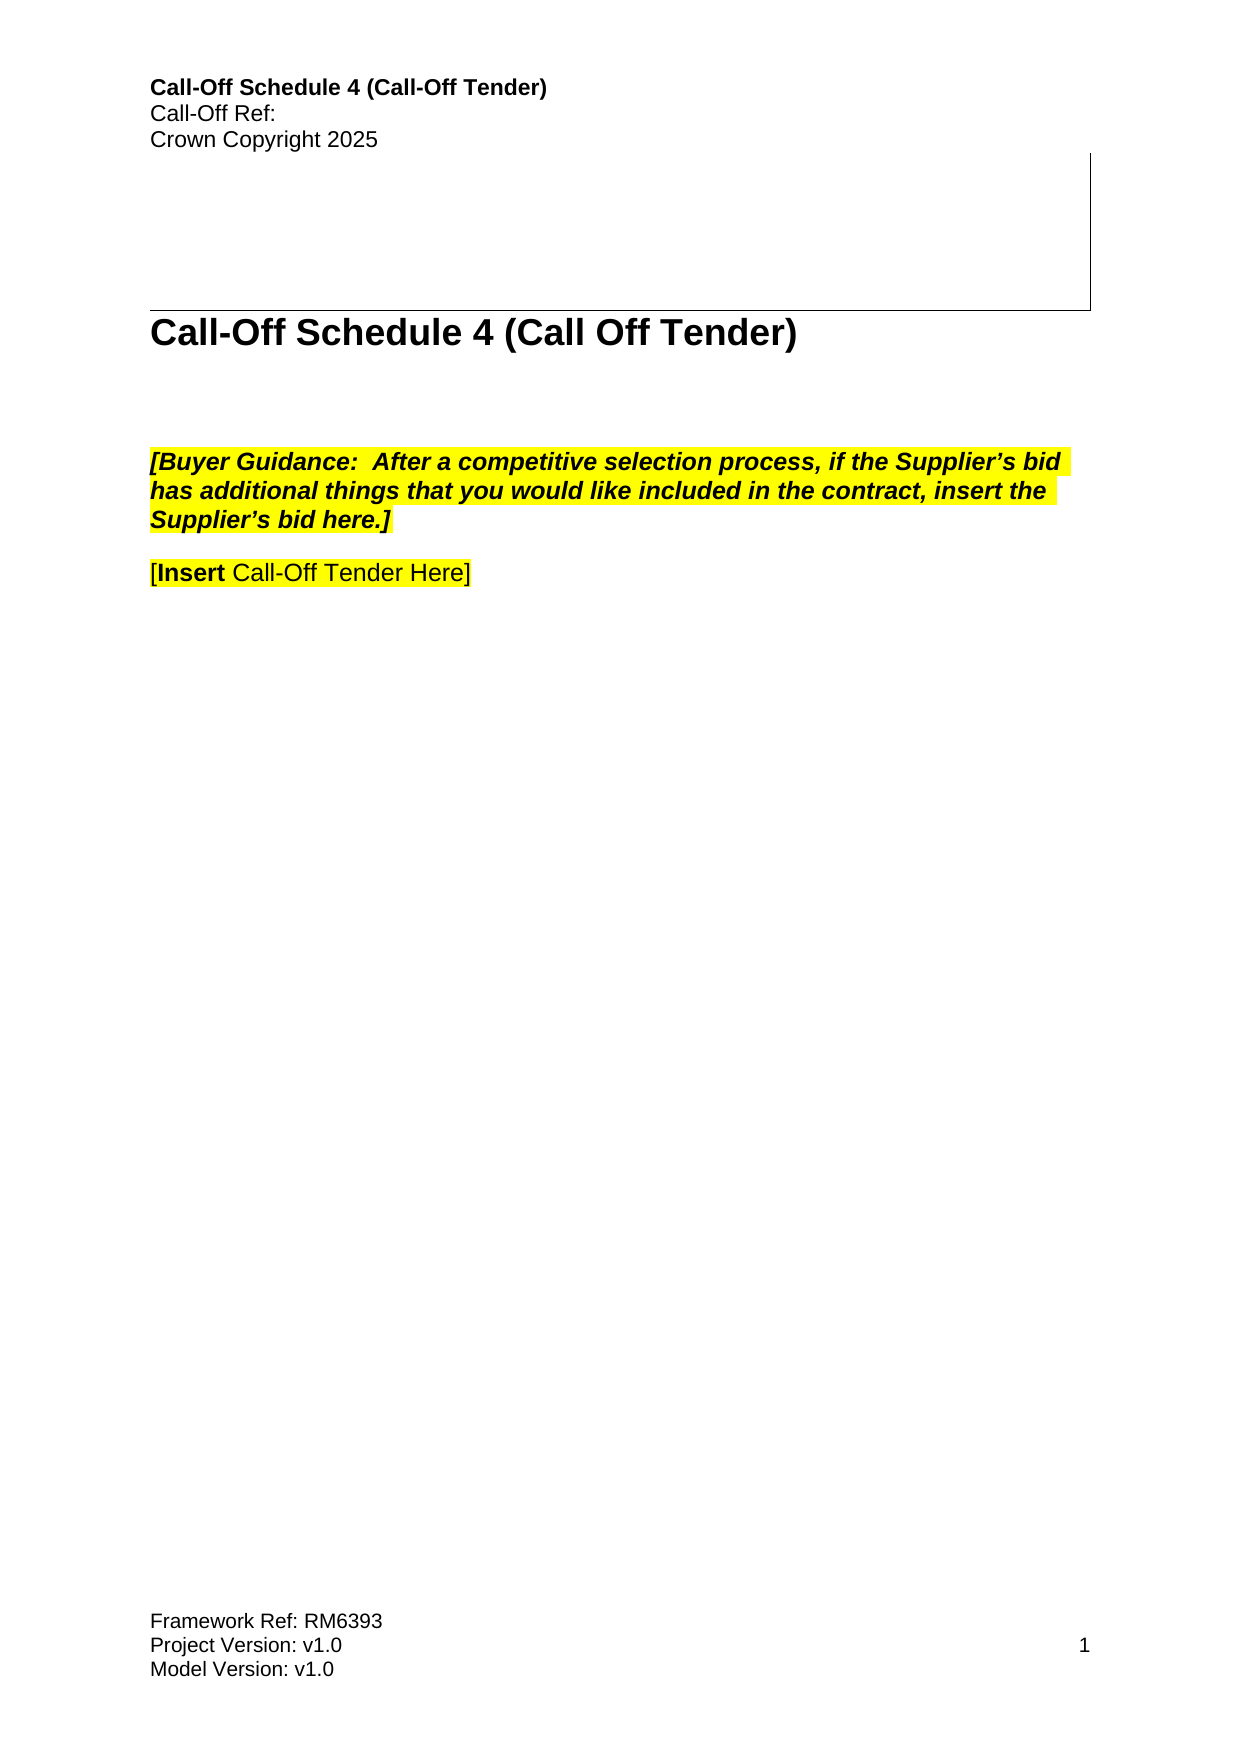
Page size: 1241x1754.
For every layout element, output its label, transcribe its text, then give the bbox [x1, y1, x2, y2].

text [Insert Call-Off Tender Here] [150, 558, 1090, 587]
text [Buyer Guidance: After a competitive selection process, if the Supplier’s bid has additional things that you would like included in the contract, insert the Supplier’s bid here.] [150, 447, 1090, 533]
text Call-Off Schedule 4 (Call Off Tender) [150, 311, 1090, 354]
